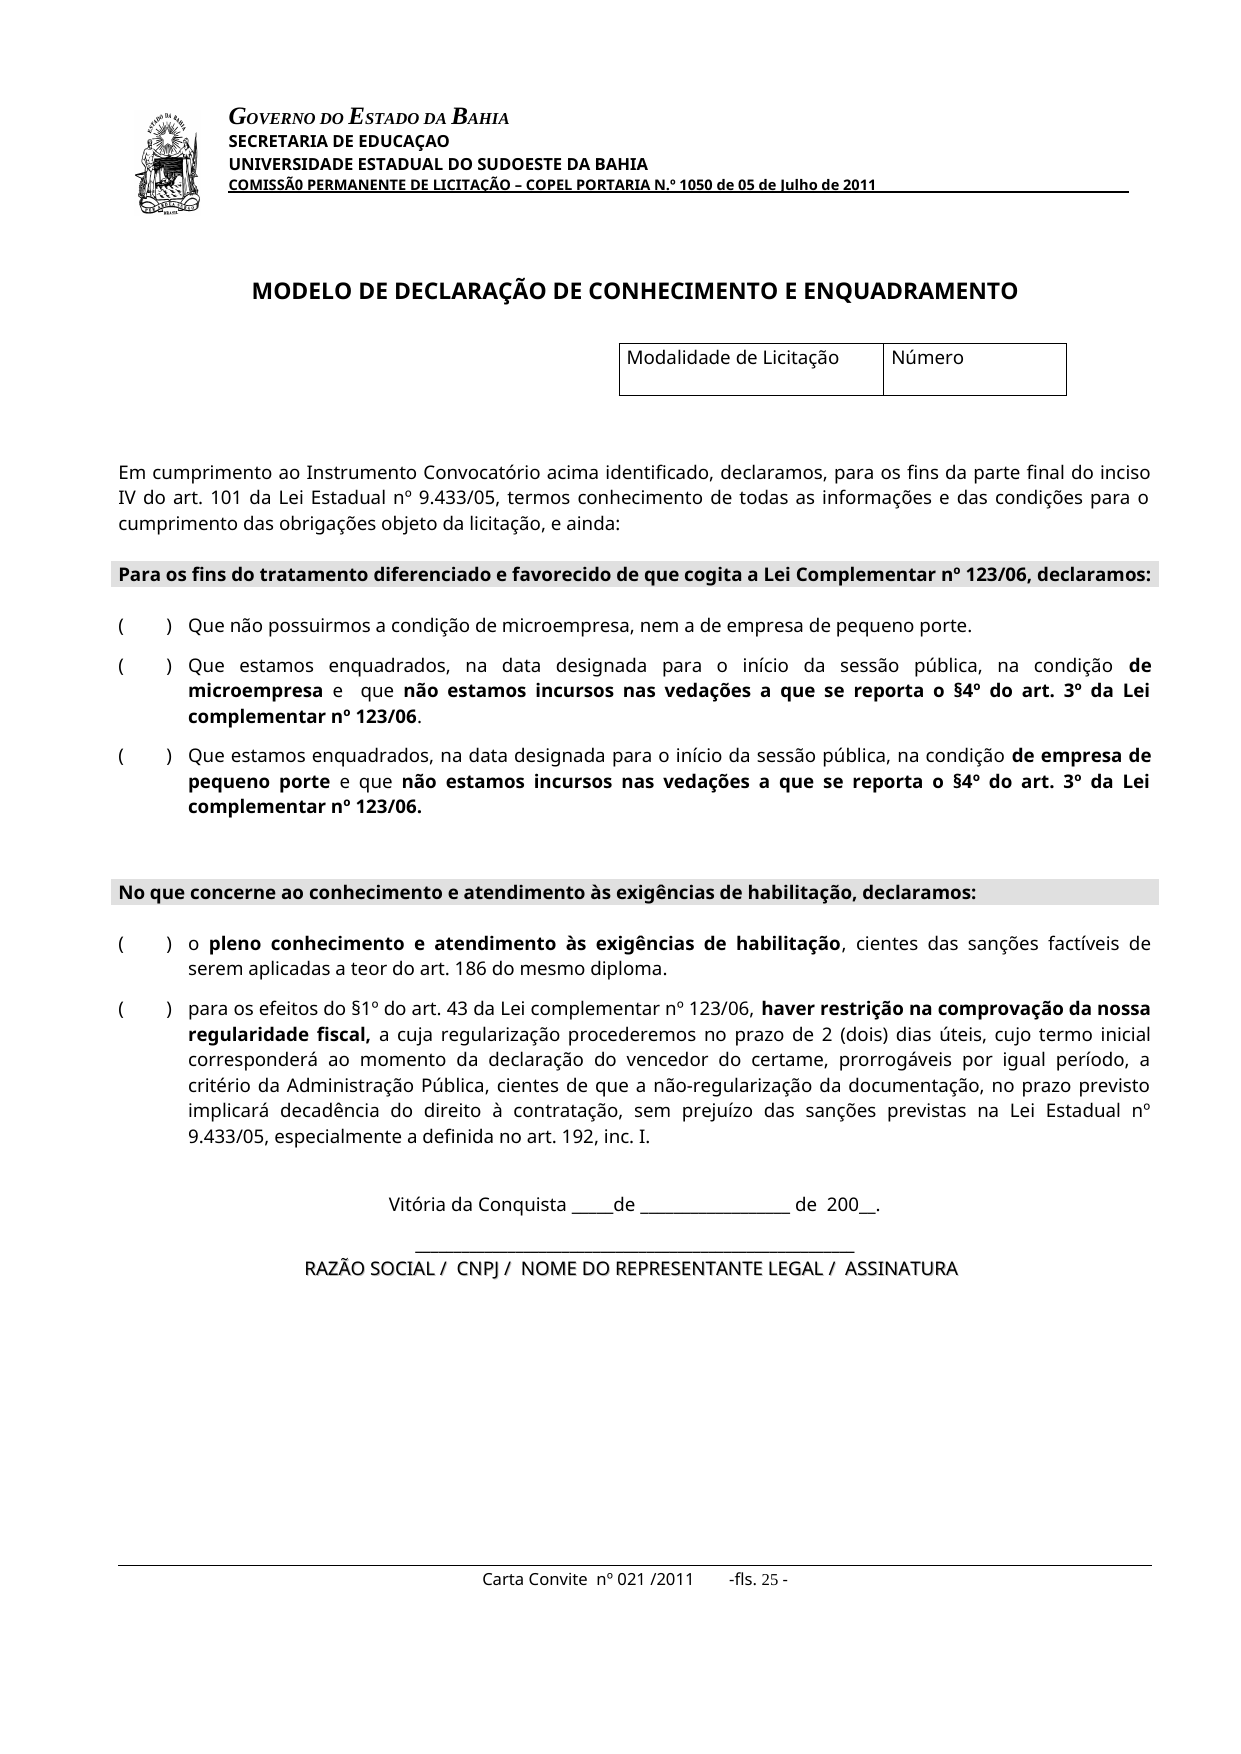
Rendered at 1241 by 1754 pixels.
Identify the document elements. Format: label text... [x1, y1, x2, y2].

table_cell [111, 905, 133, 930]
table_cell [181, 729, 1159, 743]
table_cell [133, 743, 159, 819]
table_cell [181, 587, 1159, 612]
table_cell [181, 905, 1159, 930]
text Vitória da Conquista _____de __________________ de 200__. [118, 1192, 1152, 1217]
table_cell [133, 995, 159, 1148]
table_cell [133, 729, 159, 743]
table_cell [133, 612, 159, 638]
table_cell [181, 638, 1159, 652]
table_cell [111, 981, 133, 995]
table_cell ) [159, 995, 181, 1148]
table_cell ) [159, 930, 181, 981]
table_cell para os efeitos do §1º do art. 43 da Lei complementar nº 123/06, haver restrição na comprovação da nossa regularidade fiscal, a cuja regularização procederemos no prazo de 2 (dois) dias úteis, cujo termo inicial corresponderá ao momento da declaração do vencedor do certame, prorrogáveis por igual período, a critério da Administração Pública, cientes de que a não-regularização da documentação, no prazo previsto implicará decadência do direito à contratação, sem prejuízo das sanções previstas na Lei Estadual nº 9.433/05, especialmente a definida no art. 192, inc. I. [181, 995, 1159, 1148]
table_cell ( [111, 743, 133, 819]
text Em cumprimento ao Instrumento Convocatório acima identificado, declaramos, para os fins da parte final do inciso IV do art. 101 da Lei Estadual nº 9.433/05, termos conhecimento de todas as informações e das condições para o cumprimento das obrigações objeto da licitação, e ainda: [118, 459, 1152, 536]
table_cell ( [111, 930, 133, 981]
table_cell [159, 638, 181, 652]
table_cell [133, 981, 159, 995]
table_header No que concerne ao conhecimento e atendimento às exigências de habilitação, declaramos: [111, 879, 1159, 905]
table_cell [159, 981, 181, 995]
table_cell [111, 729, 133, 743]
table_cell [111, 638, 133, 652]
text _________________________________________________________ [118, 1230, 1152, 1255]
text MODELO DE DECLARAÇÃO DE CONHECIMENTO E ENQUADRAMENTO [118, 275, 1152, 306]
text RAZÃO SOCIAL / CNPJ / NOME DO REPRESENTANTE LEGAL / ASSINATURA [118, 1255, 1152, 1281]
table_cell [133, 905, 159, 930]
table_cell [133, 587, 159, 612]
table_cell ) [159, 743, 181, 819]
table_cell ( [111, 612, 133, 638]
table_cell ) [159, 612, 181, 638]
table_header Número [884, 344, 1066, 395]
table_cell [159, 729, 181, 743]
table_cell [111, 587, 133, 612]
table_cell [133, 638, 159, 652]
table_cell [181, 981, 1159, 995]
table_cell Que estamos enquadrados, na data designada para o início da sessão pública, na condição de microempresa e que não estamos incursos nas vedações a que se reporta o §4º do art. 3º da Lei complementar nº 123/06. [181, 652, 1159, 728]
table_cell [133, 930, 159, 981]
table_cell [159, 905, 181, 930]
table_cell ( [111, 652, 133, 728]
table_cell Que não possuirmos a condição de microempresa, nem a de empresa de pequeno porte. [181, 612, 1159, 638]
table_cell ) [159, 652, 181, 728]
picture [134, 110, 200, 216]
table_header Modalidade de Licitação [620, 344, 883, 395]
table_cell o pleno conhecimento e atendimento às exigências de habilitação, cientes das sanções factíveis de serem aplicadas a teor do art. 186 do mesmo diploma. [181, 930, 1159, 981]
table_cell [133, 652, 159, 728]
table_header Para os fins do tratamento diferenciado e favorecido de que cogita a Lei Complementar nº 123/06, declaramos: [111, 561, 1159, 587]
table_cell [159, 587, 181, 612]
table_cell ( [111, 995, 133, 1148]
table_cell Que estamos enquadrados, na data designada para o início da sessão pública, na condição de empresa de pequeno porte e que não estamos incursos nas vedações a que se reporta o §4º do art. 3º da Lei complementar nº 123/06. [181, 743, 1159, 819]
